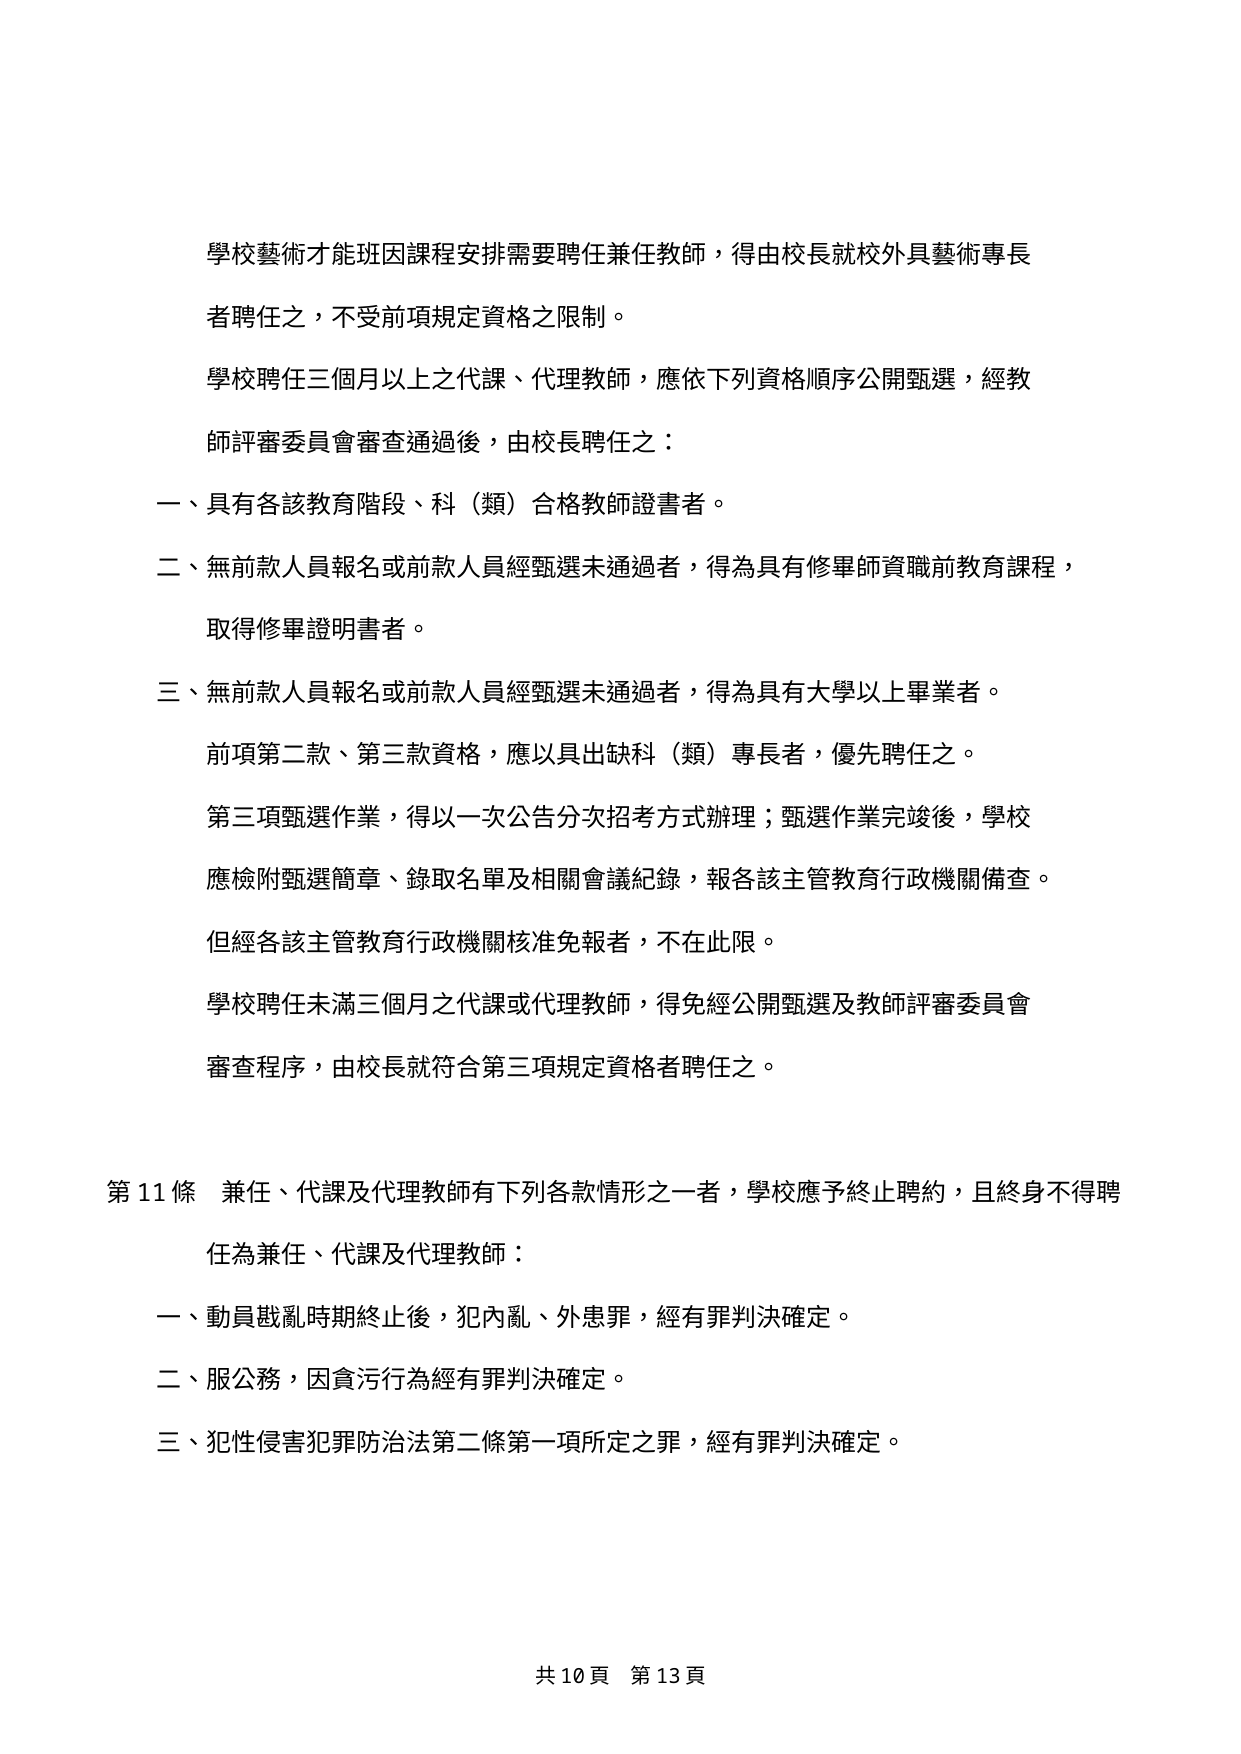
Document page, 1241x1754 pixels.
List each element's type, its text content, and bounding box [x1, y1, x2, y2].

text 二、無前款人員報名或前款人員經甄選未通過者，得為具有修畢師資職前教育課程，取得修畢證明書者。 [156, 523, 1084, 648]
text 學校聘任三個月以上之代課、代理教師，應依下列資格順序公開甄選，經教師評審委員會審查通過後，由校長聘任之： [206, 336, 1034, 461]
text 一、具有各該教育階段、科（類）合格教師證書者。 [156, 461, 1084, 523]
text 前項第二款、第三款資格，應以具出缺科（類）專長者，優先聘任之。 [206, 711, 1034, 773]
text 學校聘任未滿三個月之代課或代理教師，得免經公開甄選及教師評審委員會審查程序，由校長就符合第三項規定資格者聘任之。 [206, 961, 1034, 1086]
text 第三項甄選作業，得以一次公告分次招考方式辦理；甄選作業完竣後，學校應檢附甄選簡章、錄取名單及相關會議紀錄，報各該主管教育行政機關備查。但經各該主管教育行政機關核准免報者，不在此限。 [206, 773, 1034, 961]
text 第11條 兼任、代課及代理教師有下列各款情形之一者，學校應予終止聘約，且終身不得聘任為兼任、代課及代理教師： [106, 1148, 1134, 1273]
text 一、動員戡亂時期終止後，犯內亂、外患罪，經有罪判決確定。 [156, 1273, 1084, 1336]
text 三、無前款人員報名或前款人員經甄選未通過者，得為具有大學以上畢業者。 [156, 648, 1084, 711]
text 三、犯性侵害犯罪防治法第二條第一項所定之罪，經有罪判決確定。 [156, 1398, 1084, 1461]
text 二、服公務，因貪污行為經有罪判決確定。 [156, 1336, 1084, 1398]
text 學校藝術才能班因課程安排需要聘任兼任教師，得由校長就校外具藝術專長者聘任之，不受前項規定資格之限制。 [206, 211, 1034, 336]
